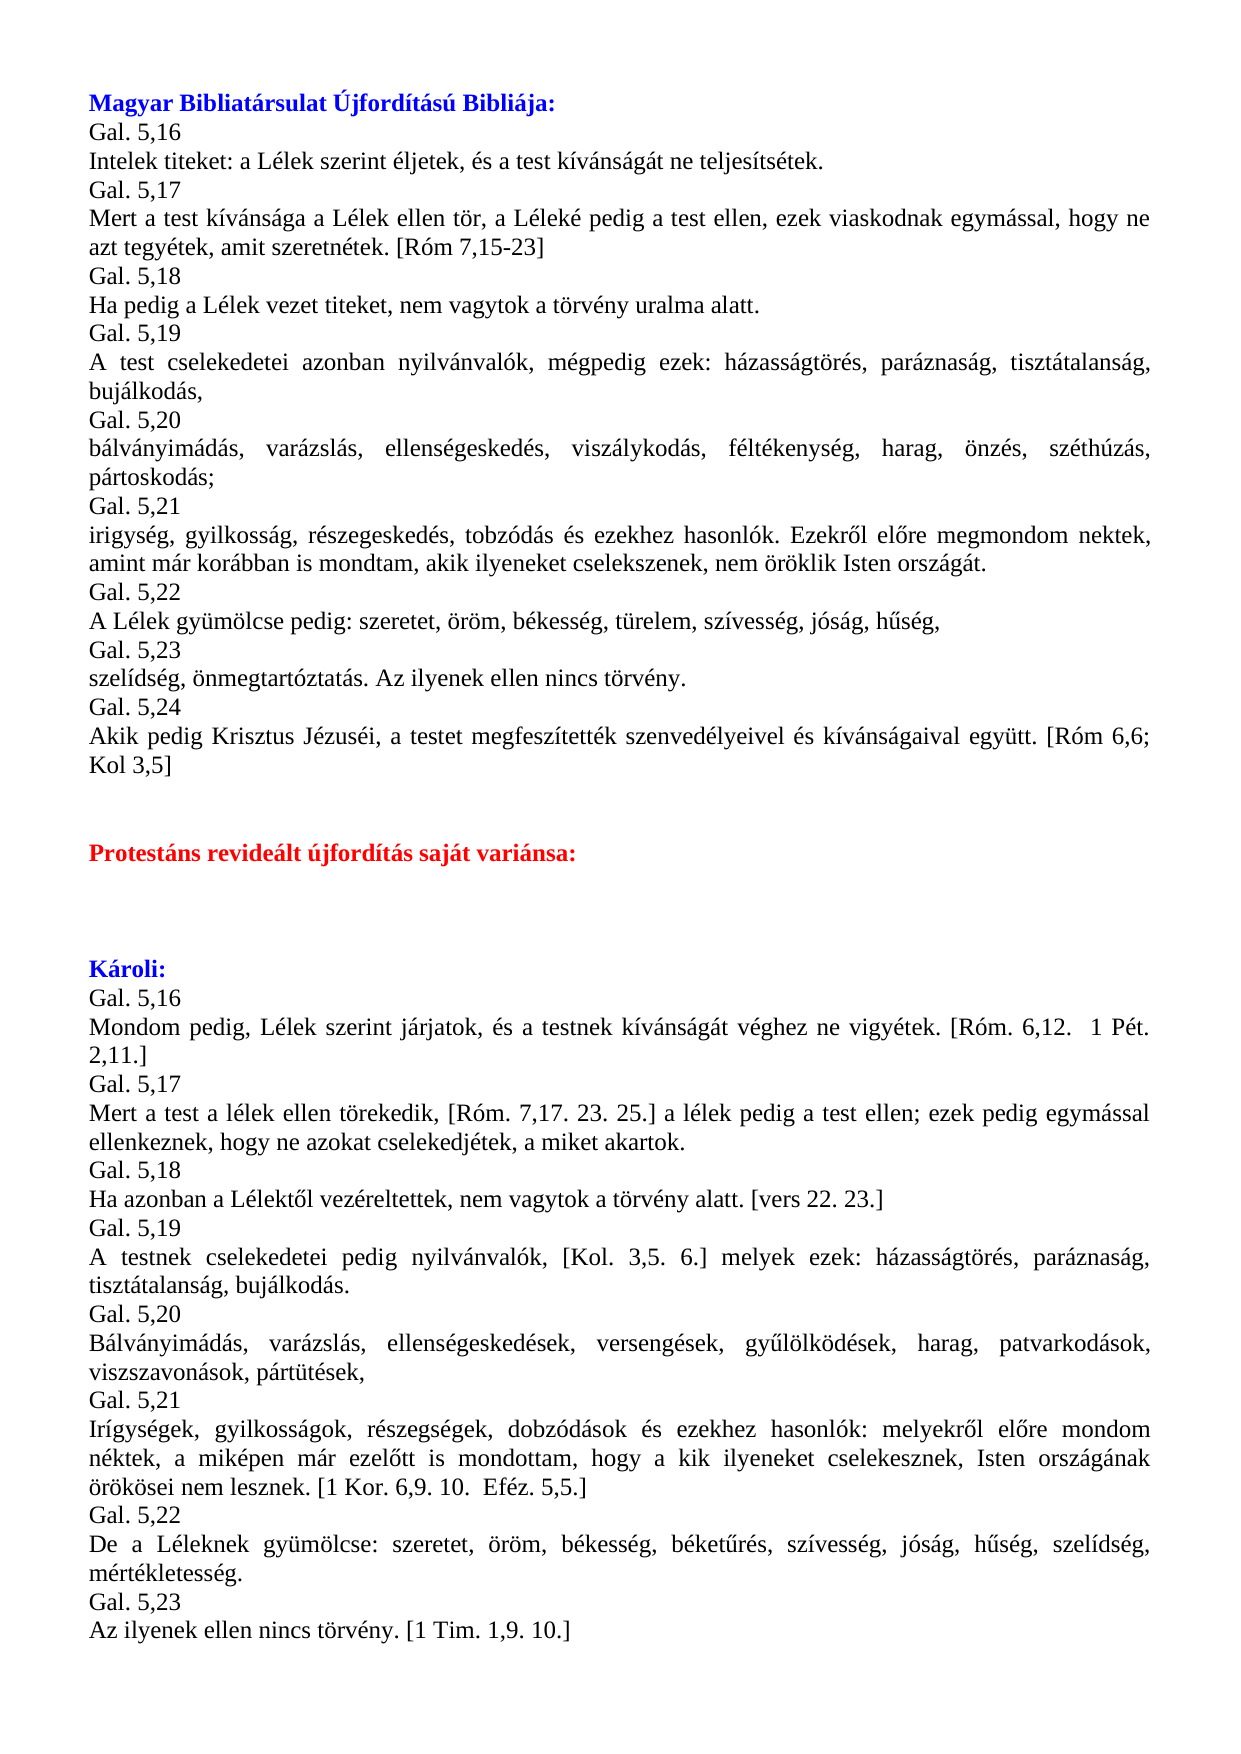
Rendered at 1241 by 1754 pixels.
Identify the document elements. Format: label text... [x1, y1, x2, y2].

text Gal. 5,18 [88, 1155, 1152, 1184]
text Ha azonban a Lélektől vezéreltettek, nem vagytok a törvény alatt. [vers 22. 23.] [88, 1184, 1152, 1213]
text Gal. 5,19 [88, 318, 1152, 347]
text Gal. 5,17 [88, 1069, 1152, 1098]
text A test cselekedetei azonban nyilvánvalók, mégpedig ezek: házasságtörés, paráznaság, tisztátalanság, bujálkodás, [88, 347, 1152, 405]
text Gal. 5,19 [88, 1213, 1152, 1242]
text Gal. 5,22 [88, 1500, 1152, 1529]
text Protestáns revideált újfordítás saját variánsa: [88, 838, 1152, 866]
text szelídség, önmegtartóztatás. Az ilyenek ellen nincs törvény. [88, 663, 1152, 692]
text Gal. 5,21 [88, 1385, 1152, 1414]
text Mondom pedig, Lélek szerint járjatok, és a testnek kívánságát véghez ne vigyétek. [Róm. 6,12. 1 Pét. 2,11.] [88, 1012, 1152, 1069]
text Az ilyenek ellen nincs törvény. [1 Tim. 1,9. 10.] [88, 1615, 1152, 1644]
text Károli: [88, 954, 1152, 983]
text Magyar Bibliatársulat Újfordítású Bibliája: [88, 88, 1152, 117]
text Gal. 5,16 [88, 117, 1152, 146]
text Gal. 5,17 [88, 175, 1152, 203]
text Gal. 5,23 [88, 1587, 1152, 1615]
text Gal. 5,16 [88, 983, 1152, 1012]
text A Lélek gyümölcse pedig: szeretet, öröm, békesség, türelem, szívesség, jóság, hűség, [88, 606, 1152, 635]
text A testnek cselekedetei pedig nyilvánvalók, [Kol. 3,5. 6.] melyek ezek: házasságtörés, paráznaság, tisztátalanság, bujálkodás. [88, 1242, 1152, 1299]
text Akik pedig Krisztus Jézuséi, a testet megfeszítették szenvedélyeivel és kívánságaival együtt. [Róm 6,6; Kol 3,5] [88, 721, 1152, 778]
text Gal. 5,22 [88, 577, 1152, 606]
text Gal. 5,24 [88, 692, 1152, 721]
text De a Léleknek gyümölcse: szeretet, öröm, békesség, béketűrés, szívesség, jóság, hűség, szelídség, mértékletesség. [88, 1529, 1152, 1587]
text Gal. 5,20 [88, 405, 1152, 433]
text Mert a test a lélek ellen törekedik, [Róm. 7,17. 23. 25.] a lélek pedig a test ellen; ezek pedig egymással ellenkeznek, hogy ne azokat cselekedjétek, a miket akartok. [88, 1098, 1152, 1155]
text irigység, gyilkosság, részegeskedés, tobzódás és ezekhez hasonlók. Ezekről előre megmondom nektek, amint már korábban is mondtam, akik ilyeneket cselekszenek, nem öröklik Isten országát. [88, 520, 1152, 577]
text Gal. 5,21 [88, 491, 1152, 520]
text Intelek titeket: a Lélek szerint éljetek, és a test kívánságát ne teljesítsétek. [88, 146, 1152, 175]
text Irígységek, gyilkosságok, részegségek, dobzódások és ezekhez hasonlók: melyekről előre mondom néktek, a miképen már ezelőtt is mondottam, hogy a kik ilyeneket cselekesznek, Isten országának örökösei nem lesznek. [1 Kor. 6,9. 10. Eféz. 5,5.] [88, 1414, 1152, 1500]
text Gal. 5,23 [88, 635, 1152, 663]
text Bálványimádás, varázslás, ellenségeskedések, versengések, gyűlölködések, harag, patvarkodások, viszszavonások, pártütések, [88, 1328, 1152, 1385]
text Mert a test kívánsága a Lélek ellen tör, a Léleké pedig a test ellen, ezek viaskodnak egymással, hogy ne azt tegyétek, amit szeretnétek. [Róm 7,15-23] [88, 203, 1152, 261]
text Gal. 5,20 [88, 1299, 1152, 1328]
text Ha pedig a Lélek vezet titeket, nem vagytok a törvény uralma alatt. [88, 290, 1152, 318]
text Gal. 5,18 [88, 261, 1152, 290]
text bálványimádás, varázslás, ellenségeskedés, viszálykodás, féltékenység, harag, önzés, széthúzás, pártoskodás; [88, 433, 1152, 491]
